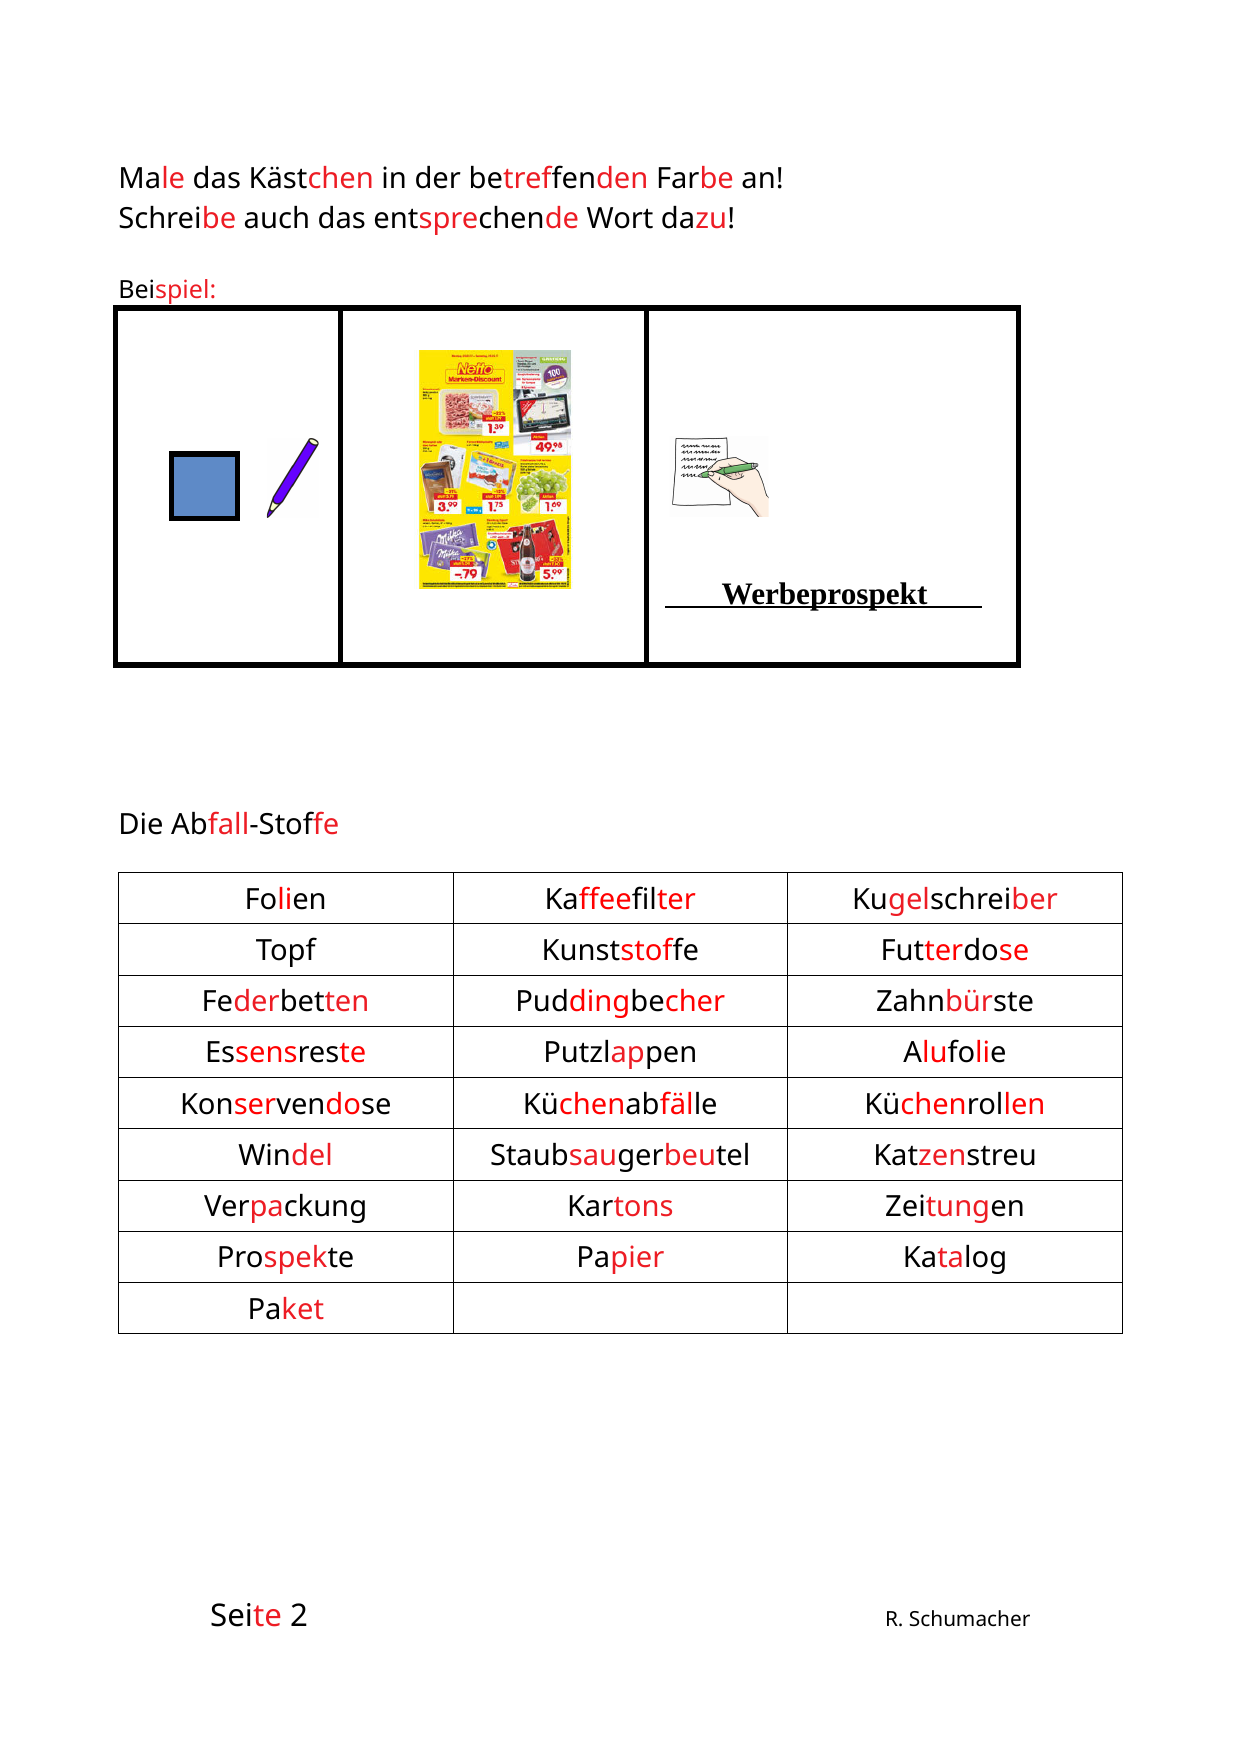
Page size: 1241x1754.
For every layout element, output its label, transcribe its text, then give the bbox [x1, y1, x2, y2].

table_header [118, 311, 338, 662]
table_cell Zeitungen [788, 1181, 1122, 1231]
table_cell Windel [119, 1129, 453, 1179]
table_cell Alufolie [788, 1027, 1122, 1077]
picture [266, 438, 319, 518]
table_cell Essensreste [119, 1027, 453, 1077]
table_cell Küchenrollen [788, 1078, 1122, 1128]
table_cell [454, 1283, 787, 1333]
table_cell Konservendose [119, 1078, 453, 1128]
table_cell Federbetten [119, 976, 453, 1026]
table_cell Kartons [454, 1181, 787, 1231]
table_cell Verpackung [119, 1181, 453, 1231]
table_header Kugelschreiber [788, 873, 1122, 923]
table_cell Prospekte [119, 1232, 453, 1282]
table_cell Zahnbürste [788, 976, 1122, 1026]
text Male das Kästchen in der betreffenden Farbe an! Schreibe auch das entsprechende Wort dazu! Beispiel: [118, 118, 1122, 305]
table_header Werbeprospekt [649, 311, 1016, 662]
table_cell Küchenabfälle [454, 1078, 787, 1128]
table_cell Kunststoffe [454, 924, 787, 974]
table_cell Papier [454, 1232, 787, 1282]
table_cell Paket [119, 1283, 453, 1333]
table_cell [788, 1283, 1122, 1333]
table_cell Futterdose [788, 924, 1122, 974]
text Die Abfall-Stoffe [118, 667, 1122, 872]
table_header Kaffeefilter [454, 873, 787, 923]
table_cell Katzenstreu [788, 1129, 1122, 1179]
picture [375, 350, 614, 589]
table_cell Staubsaugerbeutel [454, 1129, 787, 1179]
table_cell Putzlappen [454, 1027, 787, 1077]
table_header [343, 311, 644, 662]
table_cell Puddingbecher [454, 976, 787, 1026]
table_header Folien [119, 873, 453, 923]
picture [669, 436, 769, 517]
table_cell Topf [119, 924, 453, 974]
table_cell Katalog [788, 1232, 1122, 1282]
table_header [174, 457, 235, 516]
